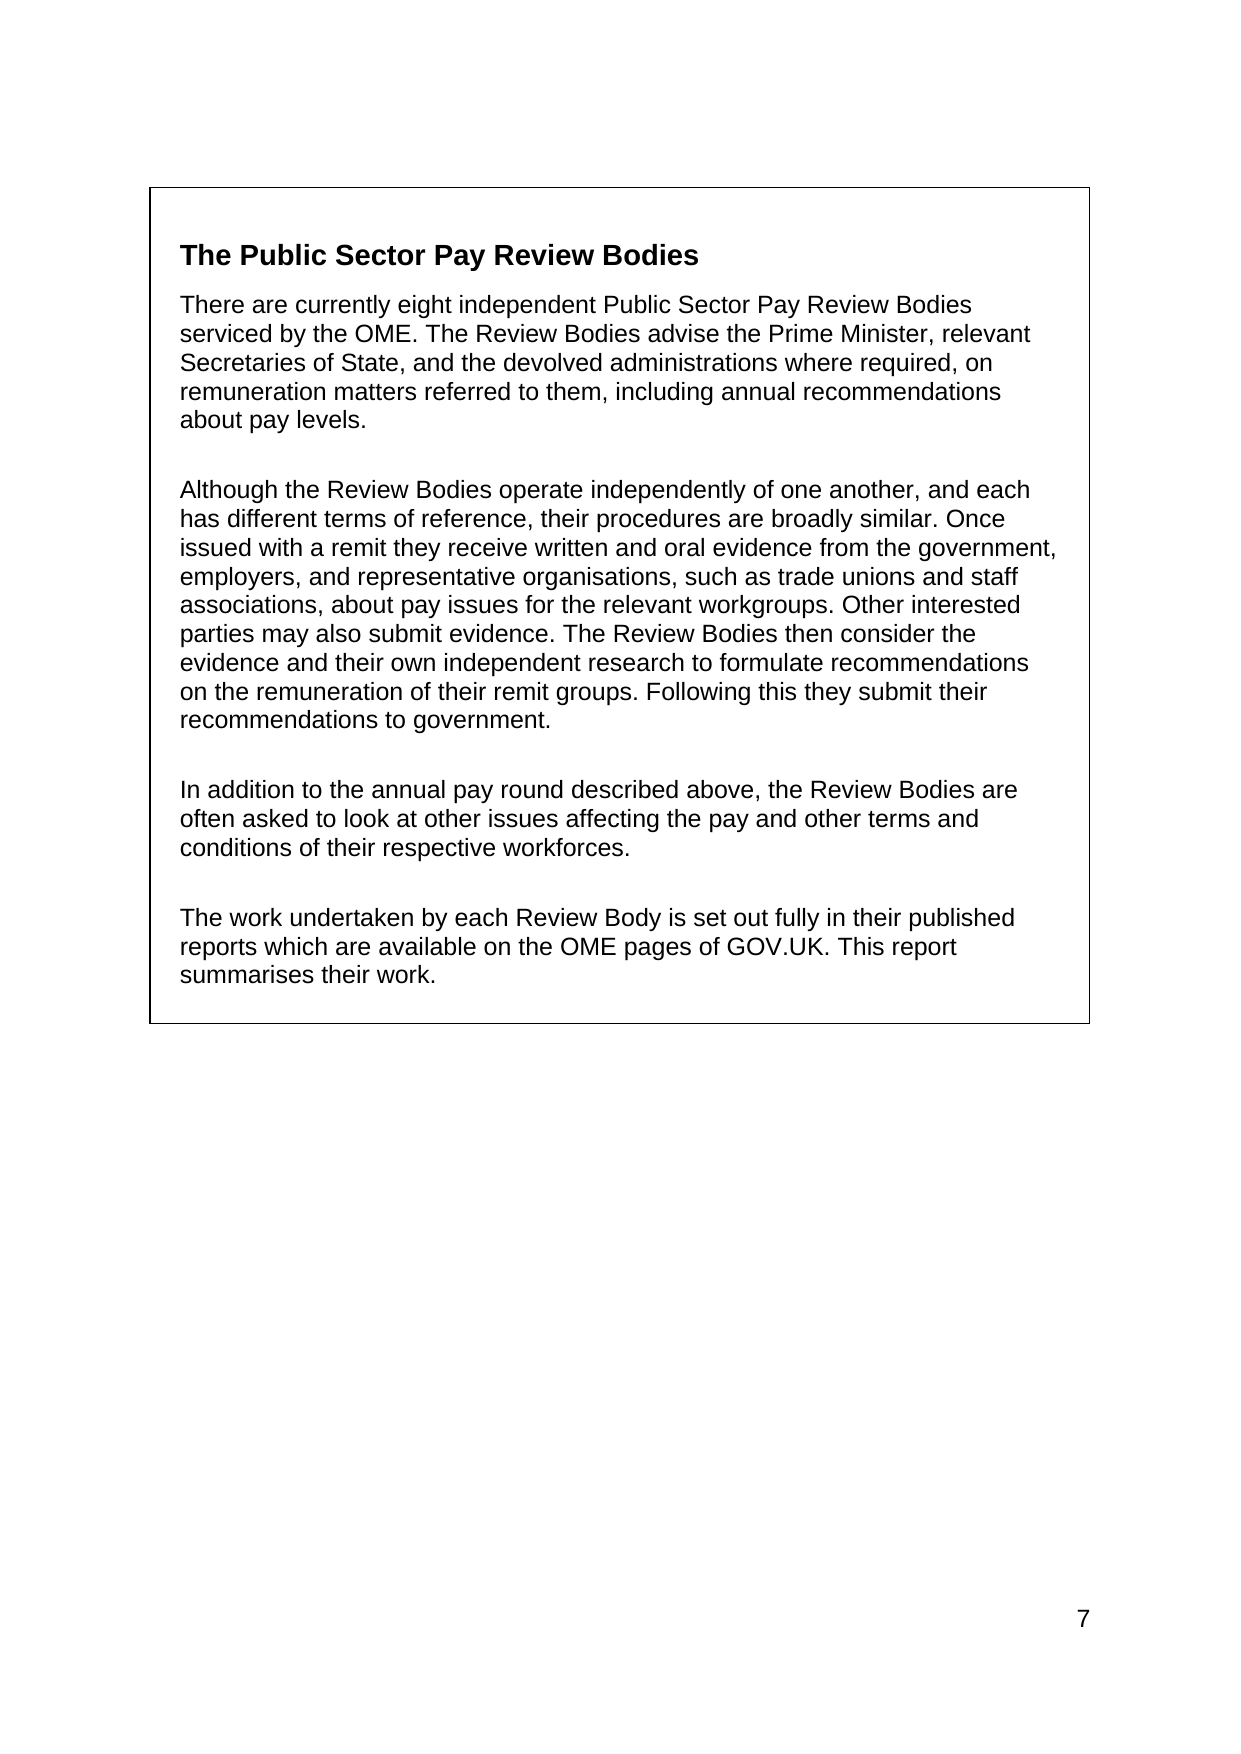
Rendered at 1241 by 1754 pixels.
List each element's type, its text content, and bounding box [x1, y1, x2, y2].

table_header The Public Sector Pay Review Bodies There are currently eight independent Public Sector Pay Review Bodies serviced by the OME. The Review Bodies advise the Prime Minister, relevant Secretaries of State, and the devolved administrations where required, on remuneration matters referred to them, including annual recommendations about pay levels. Although the Review Bodies operate independently of one another, and each has different terms of reference, their procedures are broadly similar. Once issued with a remit they receive written and oral evidence from the government, employers, and representative organisations, such as trade unions and staff associations, about pay issues for the relevant workgroups. Other interested parties may also submit evidence. The Review Bodies then consider the evidence and their own independent research to formulate recommendations on the remuneration of their remit groups. Following this they submit their recommendations to government. In addition to the annual pay round described above, the Review Bodies are often asked to look at other issues affecting the pay and other terms and conditions of their respective workforces. The work undertaken by each Review Body is set out fully in their published reports which are available on the OME pages of GOV.UK. This report summarises their work. [151, 188, 1089, 1023]
